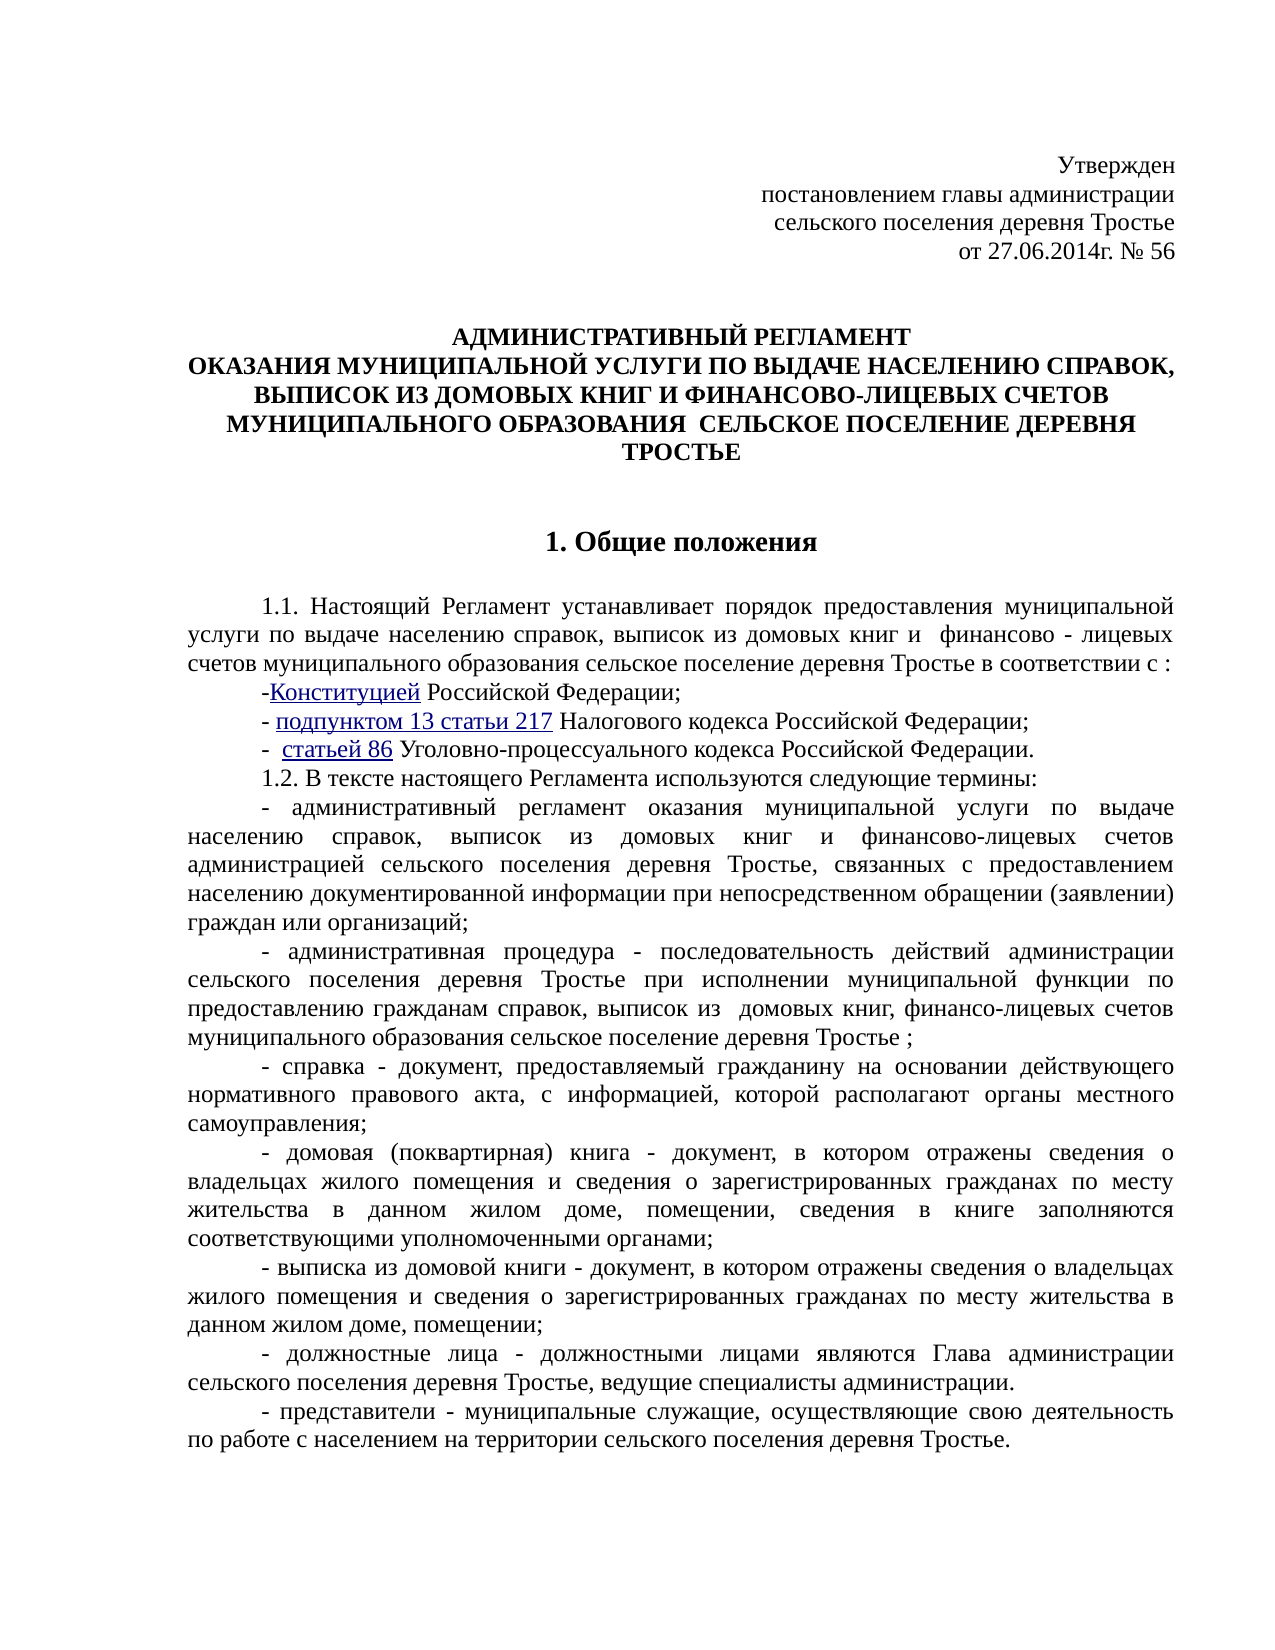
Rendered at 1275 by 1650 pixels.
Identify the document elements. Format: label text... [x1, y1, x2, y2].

text -Конституцией Российской Федерации; [187, 677, 1175, 706]
text - статьей 86 Уголовно-процессуального кодекса Российской Федерации. [187, 734, 1175, 763]
text 1.2. В тексте настоящего Регламента используются следующие термины: [187, 763, 1175, 792]
text - справка - документ, предоставляемый гражданину на основании действующего нормативного правового акта, с информацией, которой располагают органы местного самоуправления; [187, 1051, 1175, 1137]
text - подпунктом 13 статьи 217 Налогового кодекса Российской Федерации; [187, 706, 1175, 734]
text АДМИНИСТРАТИВНЫЙ РЕГЛАМЕНТ [187, 322, 1175, 351]
text сельского поселения деревня Тростье [187, 207, 1175, 236]
text от 27.06.2014г. № 56 [187, 236, 1175, 265]
text ОКАЗАНИЯ МУНИЦИПАЛЬНОЙ УСЛУГИ ПО ВЫДАЧЕ НАСЕЛЕНИЮ СПРАВОК, ВЫПИСОК ИЗ ДОМОВЫХ КНИГ И ФИНАНСОВО-ЛИЦЕВЫХ СЧЕТОВ МУНИЦИПАЛЬНОГО ОБРАЗОВАНИЯ СЕЛЬСКОЕ ПОСЕЛЕНИЕ ДЕРЕВНЯ ТРОСТЬЕ [187, 351, 1175, 466]
text постановлением главы администрации [187, 179, 1175, 207]
text - должностные лица - должностными лицами являются Глава администрации сельского поселения деревня Тростье, ведущие специалисты администрации. [187, 1338, 1175, 1396]
text - выписка из домовой книги - документ, в котором отражены сведения о владельцах жилого помещения и сведения о зарегистрированных гражданах по месту жительства в данном жилом доме, помещении; [187, 1252, 1175, 1338]
text - домовая (поквартирная) книга - документ, в котором отражены сведения о владельцах жилого помещения и сведения о зарегистрированных гражданах по месту жительства в данном жилом доме, помещении, сведения в книге заполняются соответствующими уполномоченными органами; [187, 1137, 1175, 1252]
text 1. Общие положения [187, 524, 1175, 557]
text - административный регламент оказания муниципальной услуги по выдаче населению справок, выписок из домовых книг и финансово-лицевых счетов администрацией сельского поселения деревня Тростье, связанных с предоставлением населению документированной информации при непосредственном обращении (заявлении) граждан или организаций; [187, 792, 1175, 936]
text - административная процедура - последовательность действий администрации сельского поселения деревня Тростье при исполнении муниципальной функции по предоставлению гражданам справок, выписок из домовых книг, финансо-лицевых счетов муниципального образования сельское поселение деревня Тростье ; [187, 936, 1175, 1051]
text - представители - муниципальные служащие, осуществляющие свою деятельность по работе с населением на территории сельского поселения деревня Тростье. [187, 1396, 1175, 1453]
text 1.1. Настоящий Регламент устанавливает порядок предоставления муниципальной услуги по выдаче населению справок, выписок из домовых книг и финансово - лицевых счетов муниципального образования сельское поселение деревня Тростье в соответствии с : [187, 591, 1175, 677]
text Утвержден [187, 150, 1175, 179]
